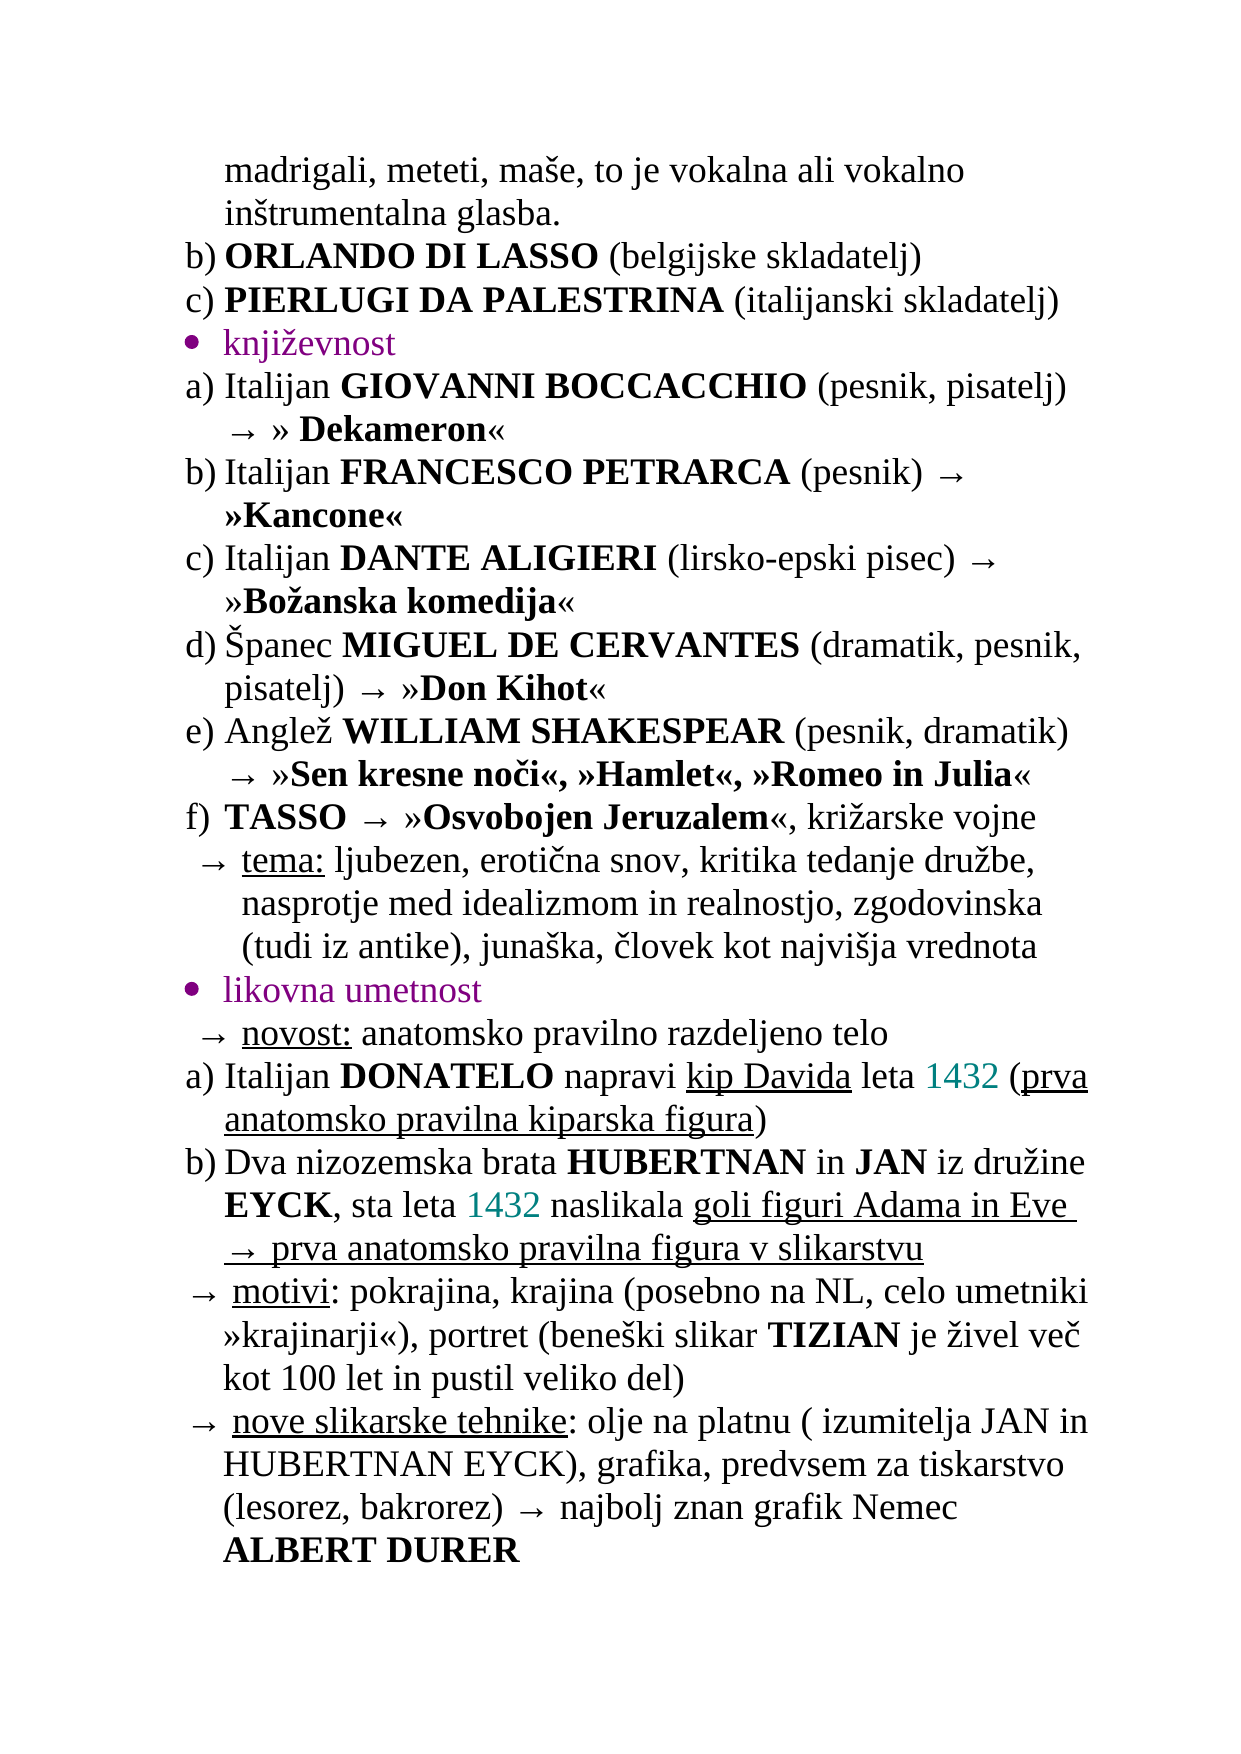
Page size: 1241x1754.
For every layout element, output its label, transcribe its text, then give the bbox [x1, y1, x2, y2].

text → nove slikarske tehnike: olje na platnu ( izumitelja JAN in HUBERTNAN EYCK), grafika, predvsem za tiskarstvo (lesorez, bakrorez) → najbolj znan grafik Nemec ALBERT DURER [185, 1398, 1093, 1571]
list PIERLUGI DA PALESTRINA (italijanski skladatelj) [185, 277, 1093, 320]
list književnost [185, 320, 1093, 363]
list ORLANDO DI LASSO (belgijske skladatelj) [185, 234, 1093, 277]
list Italijan GIOVANNI BOCCACCHIO (pesnik, pisatelj) → » Dekameron« [185, 363, 1093, 449]
list Anglež WILLIAM SHAKESPEAR (pesnik, dramatik) → »Sen kresne noči«, »Hamlet«, »Romeo in Julia« [185, 708, 1093, 794]
list TASSO → »Osvobojen Jeruzalem«, križarske vojne [185, 794, 1093, 838]
list likovna umetnost [185, 967, 1093, 1010]
list Španec MIGUEL DE CERVANTES (dramatik, pesnik, pisatelj) → »Don Kihot« [185, 622, 1093, 708]
text → tema: ljubezen, erotična snov, kritika tedanje družbe, nasprotje med idealizmom in realnostjo, zgodovinska (tudi iz antike), junaška, človek kot najvišja vrednota [185, 838, 1093, 967]
list Italijan DONATELO napravi kip Davida leta 1432 (prva anatomsko pravilna kiparska figura) [185, 1053, 1093, 1139]
list Italijan FRANCESCO PETRARCA (pesnik) → »Kancone« [185, 449, 1093, 536]
text → motivi: pokrajina, krajina (posebno na NL, celo umetniki »krajinarji«), portret (beneški slikar TIZIAN je živel več kot 100 let in pustil veliko del) [185, 1269, 1093, 1398]
list madrigali, meteti, maše, to je vokalna ali vokalno inštrumentalna glasba. [185, 148, 1093, 234]
list Italijan DANTE ALIGIERI (lirsko-epski pisec) → »Božanska komedija« [185, 536, 1093, 622]
text → novost: anatomsko pravilno razdeljeno telo [185, 1010, 1093, 1053]
list Dva nizozemska brata HUBERTNAN in JAN iz družine EYCK, sta leta 1432 naslikala goli figuri Adama in Eve → prva anatomsko pravilna figura v slikarstvu [185, 1139, 1093, 1269]
